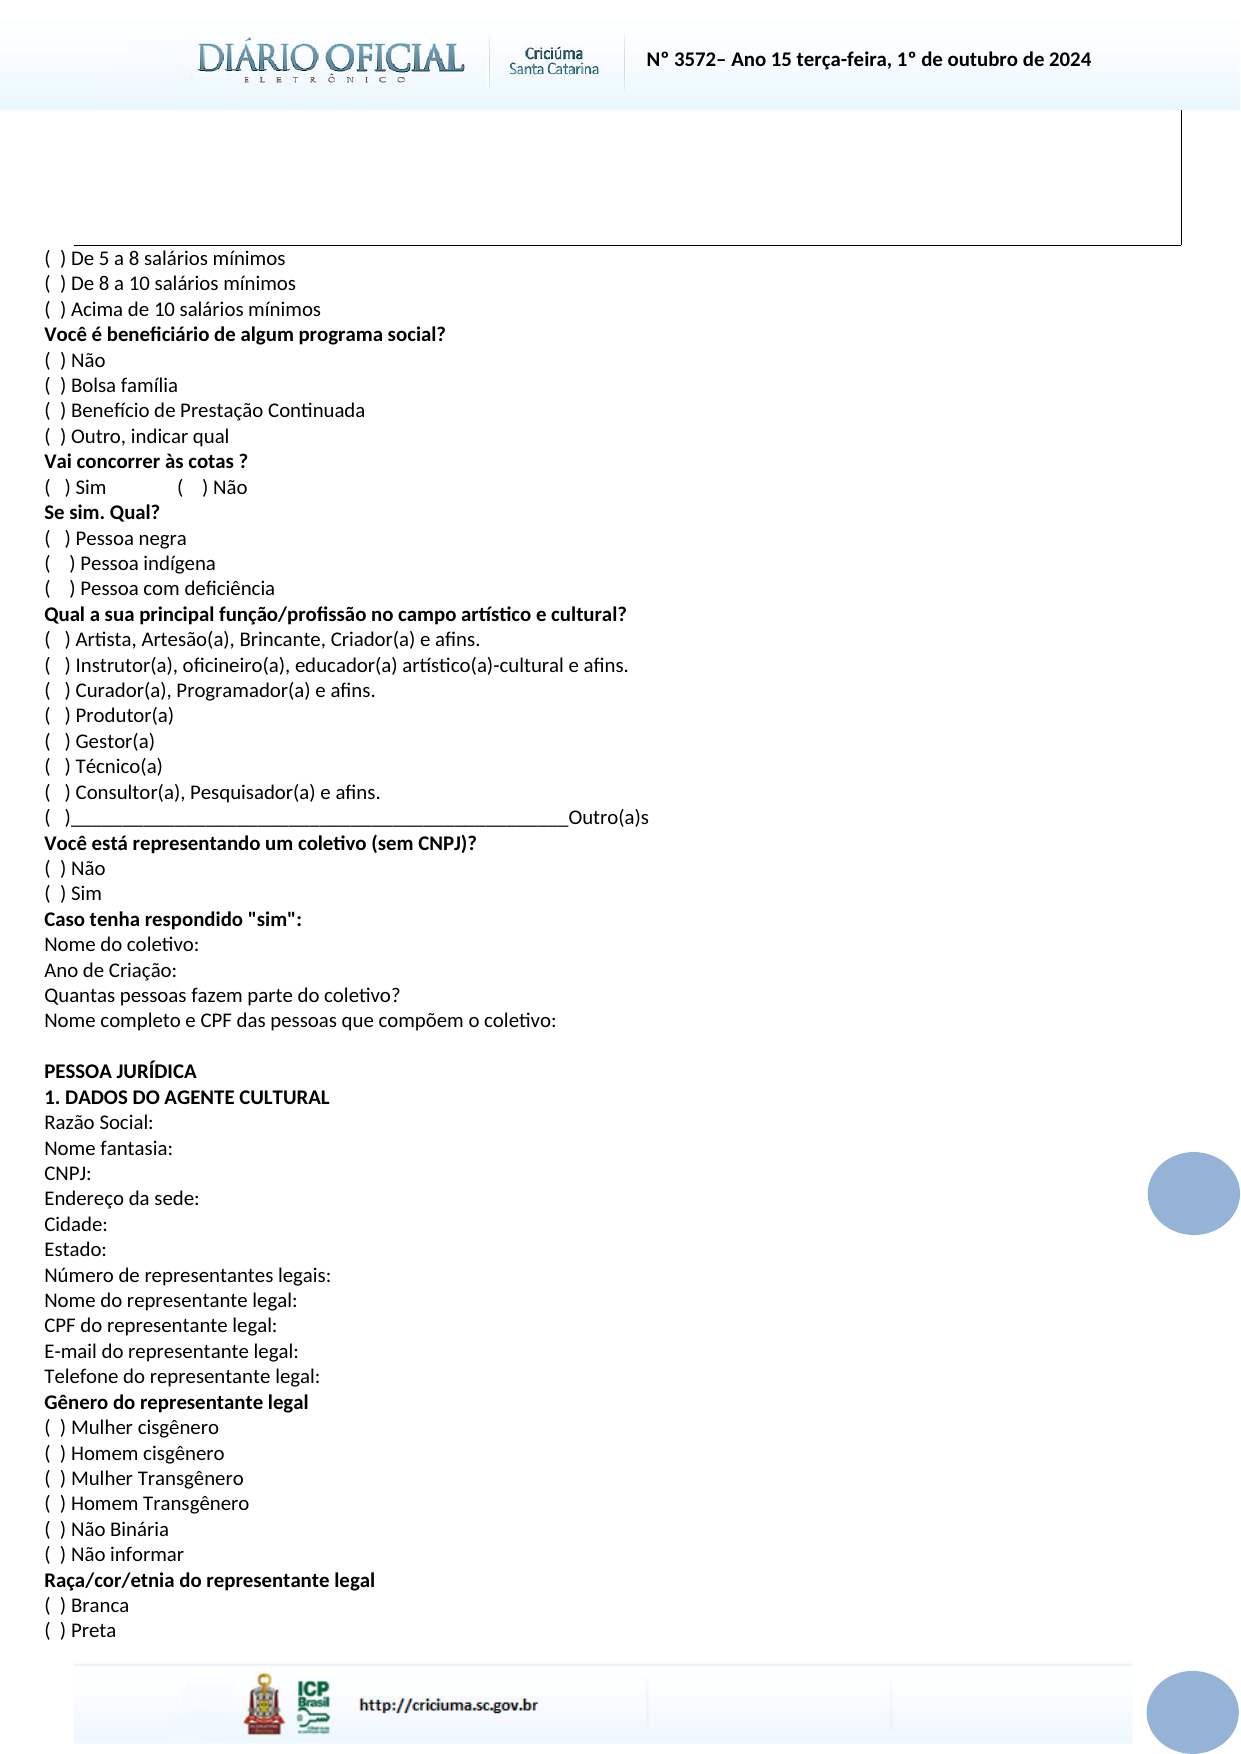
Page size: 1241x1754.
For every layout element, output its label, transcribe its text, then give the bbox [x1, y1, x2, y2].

text ( ) Pessoa indígena [44, 550, 1181, 576]
text ( ) Pessoa com deficiência [44, 576, 1181, 601]
text ( ) Não [44, 855, 1181, 881]
text ( ) Consultor(a), Pesquisador(a) e afins. [44, 779, 1181, 804]
text ( ) De 5 a 8 salários mínimos [44, 245, 1181, 271]
text Estado: [44, 1236, 1181, 1262]
text Nome do coletivo: [44, 931, 1181, 957]
text ( ) Acima de 10 salários mínimos [44, 296, 1181, 321]
text Telefone do representante legal: [44, 1363, 1181, 1389]
text ( ) Instrutor(a), oficineiro(a), educador(a) artístico(a)-cultural e afins. [44, 652, 1181, 677]
text ( ) Sim ( ) Não [44, 474, 1181, 499]
text CPF do representante legal: [44, 1313, 1181, 1338]
text Raça/cor/etnia do representante legal [44, 1567, 1181, 1592]
text Nome completo e CPF das pessoas que compõem o coletivo: [44, 1008, 1181, 1033]
text ( ) Produtor(a) [44, 703, 1181, 728]
text ( ) Outro, indicar qual [44, 423, 1181, 448]
text ( ) Benefício de Prestação Continuada [44, 398, 1181, 423]
text Qual a sua principal função/profissão no campo artístico e cultural? [44, 601, 1181, 626]
text ( ) Branca [44, 1592, 1181, 1618]
text ( ) Técnico(a) [44, 753, 1181, 779]
text Se sim. Qual? [44, 499, 1181, 525]
text Caso tenha respondido "sim": [44, 906, 1181, 931]
text PESSOA JURÍDICA [44, 1058, 1181, 1084]
text ( ) Mulher cisgênero [44, 1414, 1181, 1440]
text Nome fantasia: [44, 1135, 1181, 1160]
text ( ) Homem Transgênero [44, 1491, 1181, 1516]
text 1. DADOS DO AGENTE CULTURAL [44, 1084, 1181, 1109]
text Razão Social: [44, 1109, 1181, 1135]
text Endereço da sede: [44, 1186, 1151, 1211]
text ( )________________________________________________Outro(a)s [44, 804, 1181, 830]
text Quantas pessoas fazem parte do coletivo? [44, 982, 1181, 1008]
text ( ) Pessoa negra [44, 525, 1181, 550]
text ( ) Preta [44, 1618, 1181, 1643]
text ( ) Sim [44, 881, 1181, 906]
text ( ) Artista, Artesão(a), Brincante, Criador(a) e afins. [44, 626, 1181, 652]
text ( ) Não [44, 347, 1181, 372]
text Cidade: [44, 1211, 1181, 1236]
text ( ) Curador(a), Programador(a) e afins. [44, 677, 1181, 703]
text ( ) Não informar [44, 1541, 1181, 1567]
text ( ) De 8 a 10 salários mínimos [44, 271, 1181, 296]
text ( ) Homem cisgênero [44, 1440, 1181, 1465]
text ( ) Bolsa família [44, 372, 1181, 398]
text E-mail do representante legal: [44, 1338, 1181, 1363]
text Vai concorrer às cotas ? [44, 448, 1181, 474]
text Ano de Criação: [44, 957, 1181, 982]
text ( ) Gestor(a) [44, 728, 1181, 753]
text ( ) Não Binária [44, 1516, 1181, 1541]
text Nome do representante legal: [44, 1287, 1181, 1313]
text CNPJ: [44, 1160, 1165, 1186]
text Número de representantes legais: [44, 1262, 1181, 1287]
text Gênero do representante legal [44, 1389, 1181, 1414]
text Você está representando um coletivo (sem CNPJ)? [44, 830, 1181, 855]
text Você é beneficiário de algum programa social? [44, 321, 1181, 347]
text ( ) Mulher Transgênero [44, 1465, 1181, 1491]
